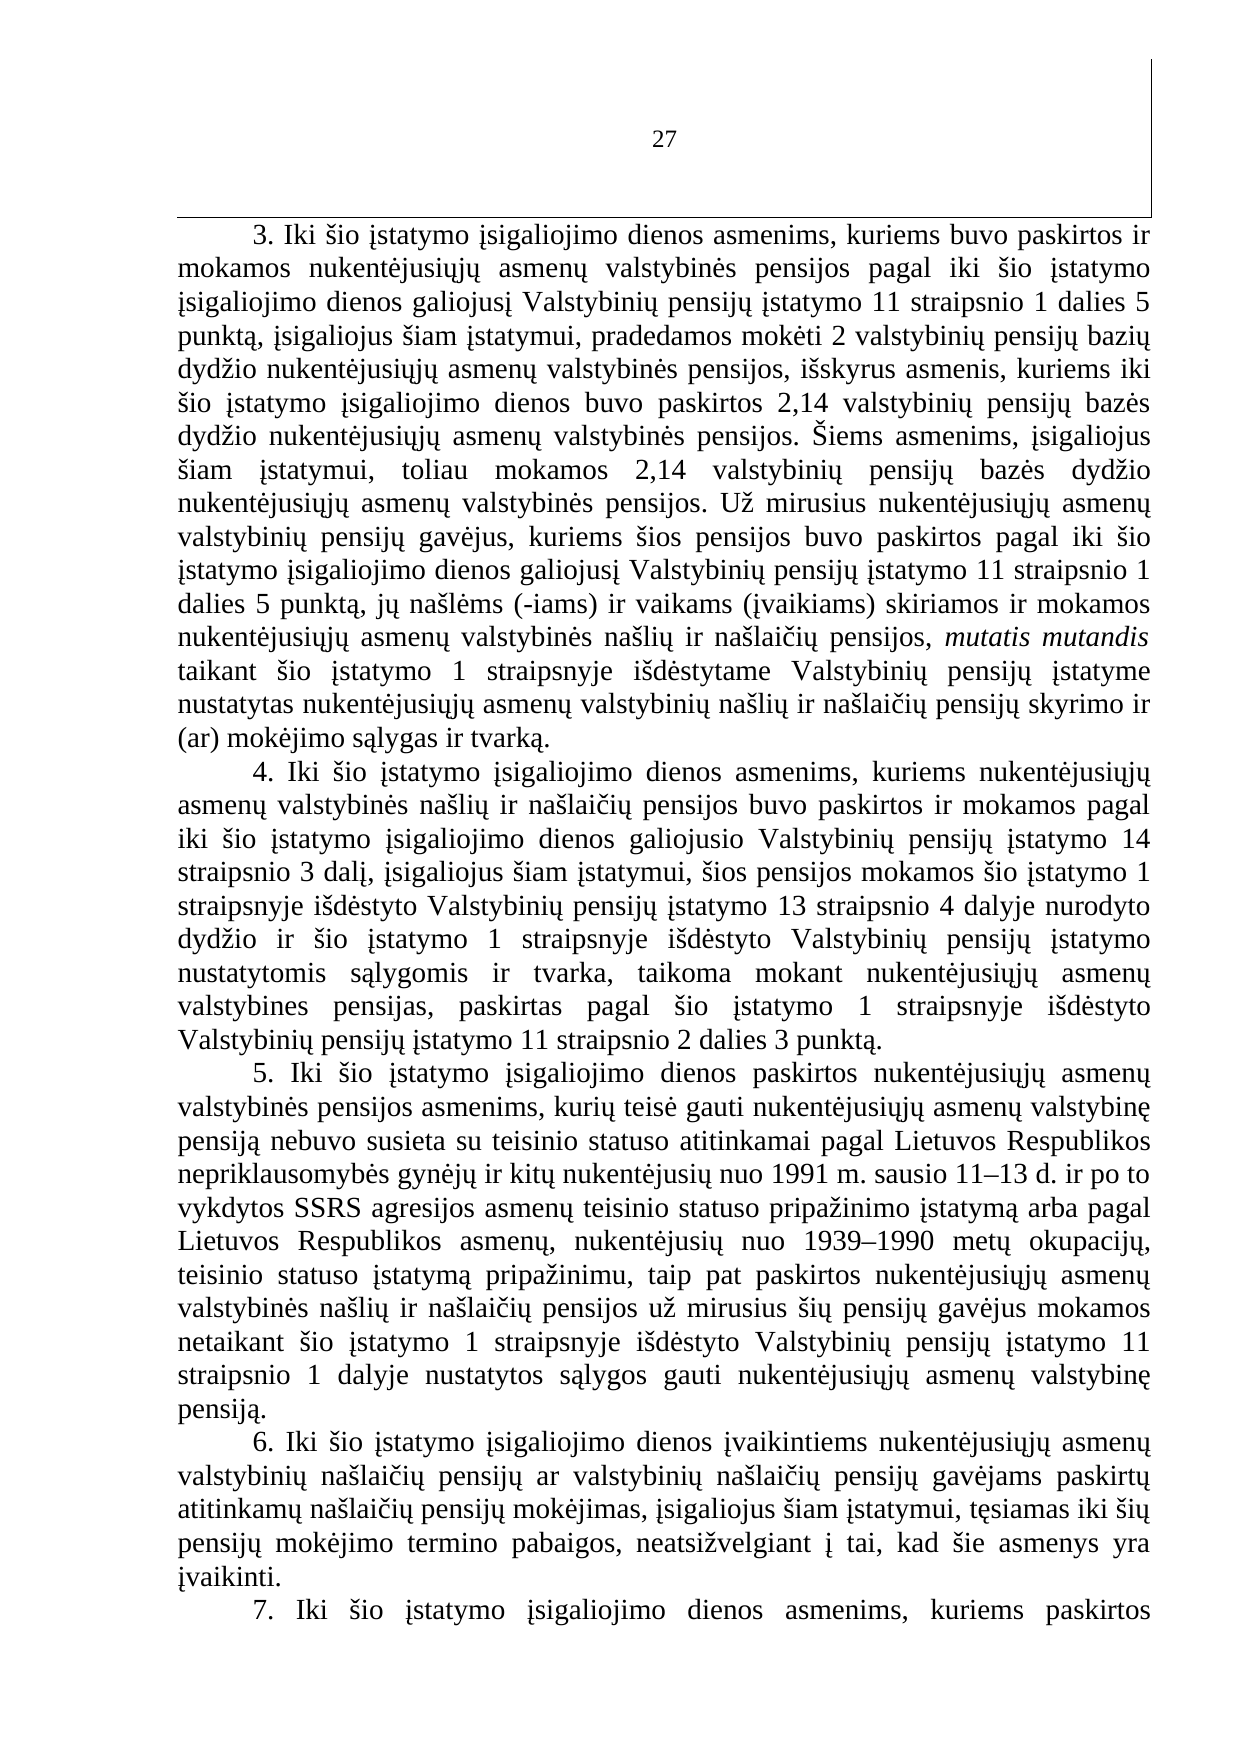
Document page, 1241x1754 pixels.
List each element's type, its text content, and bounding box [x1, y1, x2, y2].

text 7. Iki šio įstatymo įsigaliojimo dienos asmenims, kuriems paskirtos [177, 1592, 1152, 1626]
text 4. Iki šio įstatymo įsigaliojimo dienos asmenims, kuriems nukentėjusiųjų asmenų valstybinės našlių ir našlaičių pensijos buvo paskirtos ir mokamos pagal iki šio įstatymo įsigaliojimo dienos galiojusio Valstybinių pensijų įstatymo 14 straipsnio 3 dalį, įsigaliojus šiam įstatymui, šios pensijos mokamos šio įstatymo 1 straipsnyje išdėstyto Valstybinių pensijų įstatymo 13 straipsnio 4 dalyje nurodyto dydžio ir šio įstatymo 1 straipsnyje išdėstyto Valstybinių pensijų įstatymo nustatytomis sąlygomis ir tvarka, taikoma mokant nukentėjusiųjų asmenų valstybines pensijas, paskirtas pagal šio įstatymo 1 straipsnyje išdėstyto Valstybinių pensijų įstatymo 11 straipsnio 2 dalies 3 punktą. [177, 754, 1152, 1056]
text 6. Iki šio įstatymo įsigaliojimo dienos įvaikintiems nukentėjusiųjų asmenų valstybinių našlaičių pensijų ar valstybinių našlaičių pensijų gavėjams paskirtų atitinkamų našlaičių pensijų mokėjimas, įsigaliojus šiam įstatymui, tęsiamas iki šių pensijų mokėjimo termino pabaigos, neatsižvelgiant į tai, kad šie asmenys yra įvaikinti. [177, 1424, 1152, 1592]
text 5. Iki šio įstatymo įsigaliojimo dienos paskirtos nukentėjusiųjų asmenų valstybinės pensijos asmenims, kurių teisė gauti nukentėjusiųjų asmenų valstybinę pensiją nebuvo susieta su teisinio statuso atitinkamai pagal Lietuvos Respublikos nepriklausomybės gynėjų ir kitų nukentėjusių nuo 1991 m. sausio 11–13 d. ir po to vykdytos SSRS agresijos asmenų teisinio statuso pripažinimo įstatymą arba pagal Lietuvos Respublikos asmenų, nukentėjusių nuo 1939–1990 metų okupacijų, teisinio statuso įstatymą pripažinimu, taip pat paskirtos nukentėjusiųjų asmenų valstybinės našlių ir našlaičių pensijos už mirusius šių pensijų gavėjus mokamos netaikant šio įstatymo 1 straipsnyje išdėstyto Valstybinių pensijų įstatymo 11 straipsnio 1 dalyje nustatytos sąlygos gauti nukentėjusiųjų asmenų valstybinę pensiją. [177, 1056, 1152, 1424]
text 3. Iki šio įstatymo įsigaliojimo dienos asmenims, kuriems buvo paskirtos ir mokamos nukentėjusiųjų asmenų valstybinės pensijos pagal iki šio įstatymo įsigaliojimo dienos galiojusį Valstybinių pensijų įstatymo 11 straipsnio 1 dalies 5 punktą, įsigaliojus šiam įstatymui, pradedamos mokėti 2 valstybinių pensijų bazių dydžio nukentėjusiųjų asmenų valstybinės pensijos, išskyrus asmenis, kuriems iki šio įstatymo įsigaliojimo dienos buvo paskirtos 2,14 valstybinių pensijų bazės dydžio nukentėjusiųjų asmenų valstybinės pensijos. Šiems asmenims, įsigaliojus šiam įstatymui, toliau mokamos 2,14 valstybinių pensijų bazės dydžio nukentėjusiųjų asmenų valstybinės pensijos. Už mirusius nukentėjusiųjų asmenų valstybinių pensijų gavėjus, kuriems šios pensijos buvo paskirtos pagal iki šio įstatymo įsigaliojimo dienos galiojusį Valstybinių pensijų įstatymo 11 straipsnio 1 dalies 5 punktą, jų našlėms (-iams) ir vaikams (įvaikiams) skiriamos ir mokamos nukentėjusiųjų asmenų valstybinės našlių ir našlaičių pensijos, mutatis mutandis taikant šio įstatymo 1 straipsnyje išdėstytame Valstybinių pensijų įstatyme nustatytas nukentėjusiųjų asmenų valstybinių našlių ir našlaičių pensijų skyrimo ir (ar) mokėjimo sąlygas ir tvarką. [177, 217, 1152, 754]
